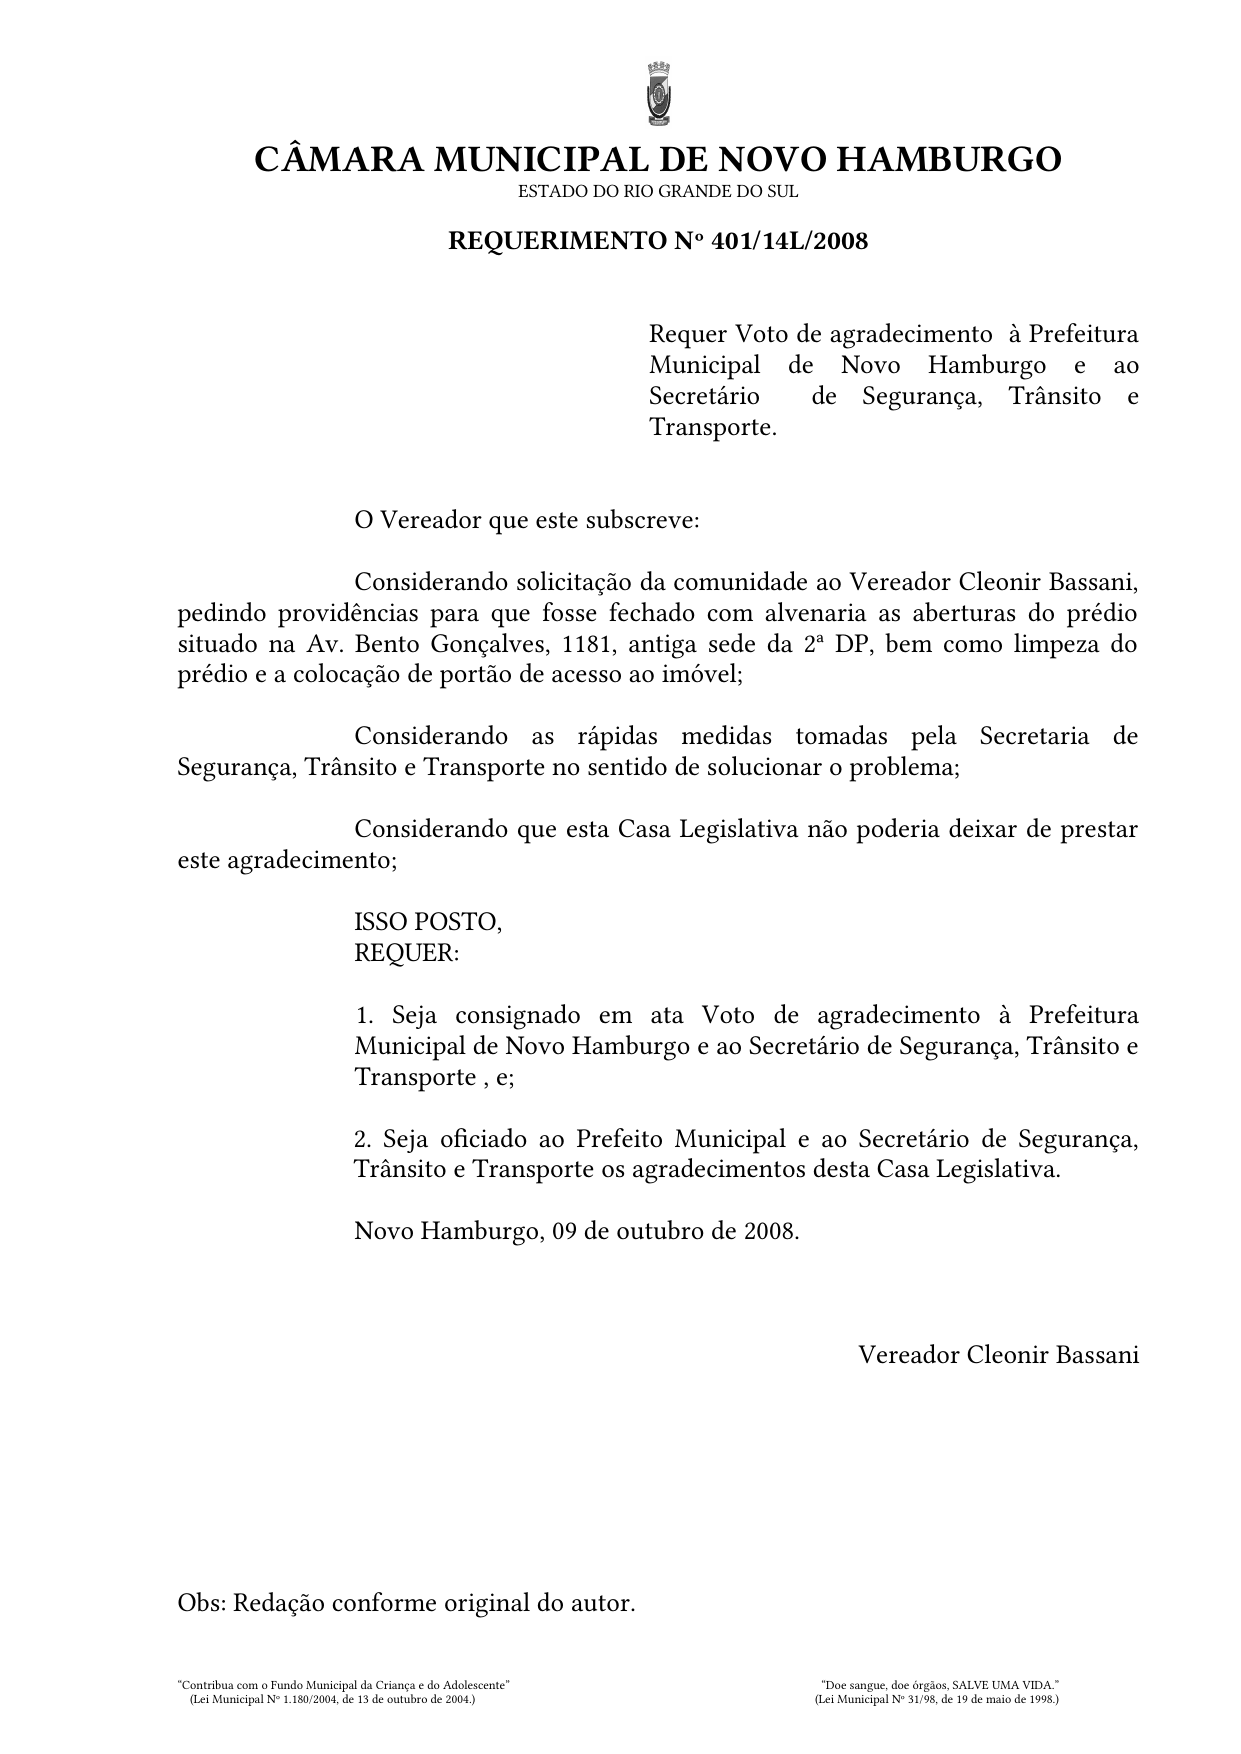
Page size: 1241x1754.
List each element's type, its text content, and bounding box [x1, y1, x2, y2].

text O Vereador que este subscreve: [177, 504, 1140, 535]
text 1. Seja consignado em ata Voto de agradecimento à Prefeitura Municipal de Novo Hamburgo e ao Secretário de Segurança, Trânsito e Transporte , e; [354, 999, 1140, 1092]
text 2. Seja oficiado ao Prefeito Municipal e ao Secretário de Segurança, Trânsito e Transporte os agradecimentos desta Casa Legislativa. [353, 1123, 1140, 1184]
text Obs: Redação conforme original do autor. [177, 1587, 1140, 1618]
text Novo Hamburgo, 09 de outubro de 2008. [177, 1216, 1140, 1246]
text Considerando as rápidas medidas tomadas pela Secretaria de Segurança, Trânsito e Transporte no sentido de solucionar o problema; [177, 721, 1140, 782]
text Requer Voto de agradecimento à Prefeitura Municipal de Novo Hamburgo e ao Secretário de Segurança, Trânsito e Transporte. [649, 318, 1140, 442]
text REQUER: [177, 937, 1140, 968]
subtitle REQUERIMENTO Nº 401/14L/2008 [177, 226, 1140, 256]
text Vereador Cleonir Bassani [177, 1339, 1140, 1370]
text Considerando solicitação da comunidade ao Vereador Cleonir Bassani, pedindo providências para que fosse fechado com alvenaria as aberturas do prédio situado na Av. Bento Gonçalves, 1181, antiga sede da 2ª DP, bem como limpeza do prédio e a colocação de portão de acesso ao imóvel; [177, 566, 1140, 689]
subtitle ISSO POSTO, [177, 906, 1140, 937]
text Considerando que esta Casa Legislativa não poderia deixar de prestar este agradecimento; [177, 813, 1140, 875]
